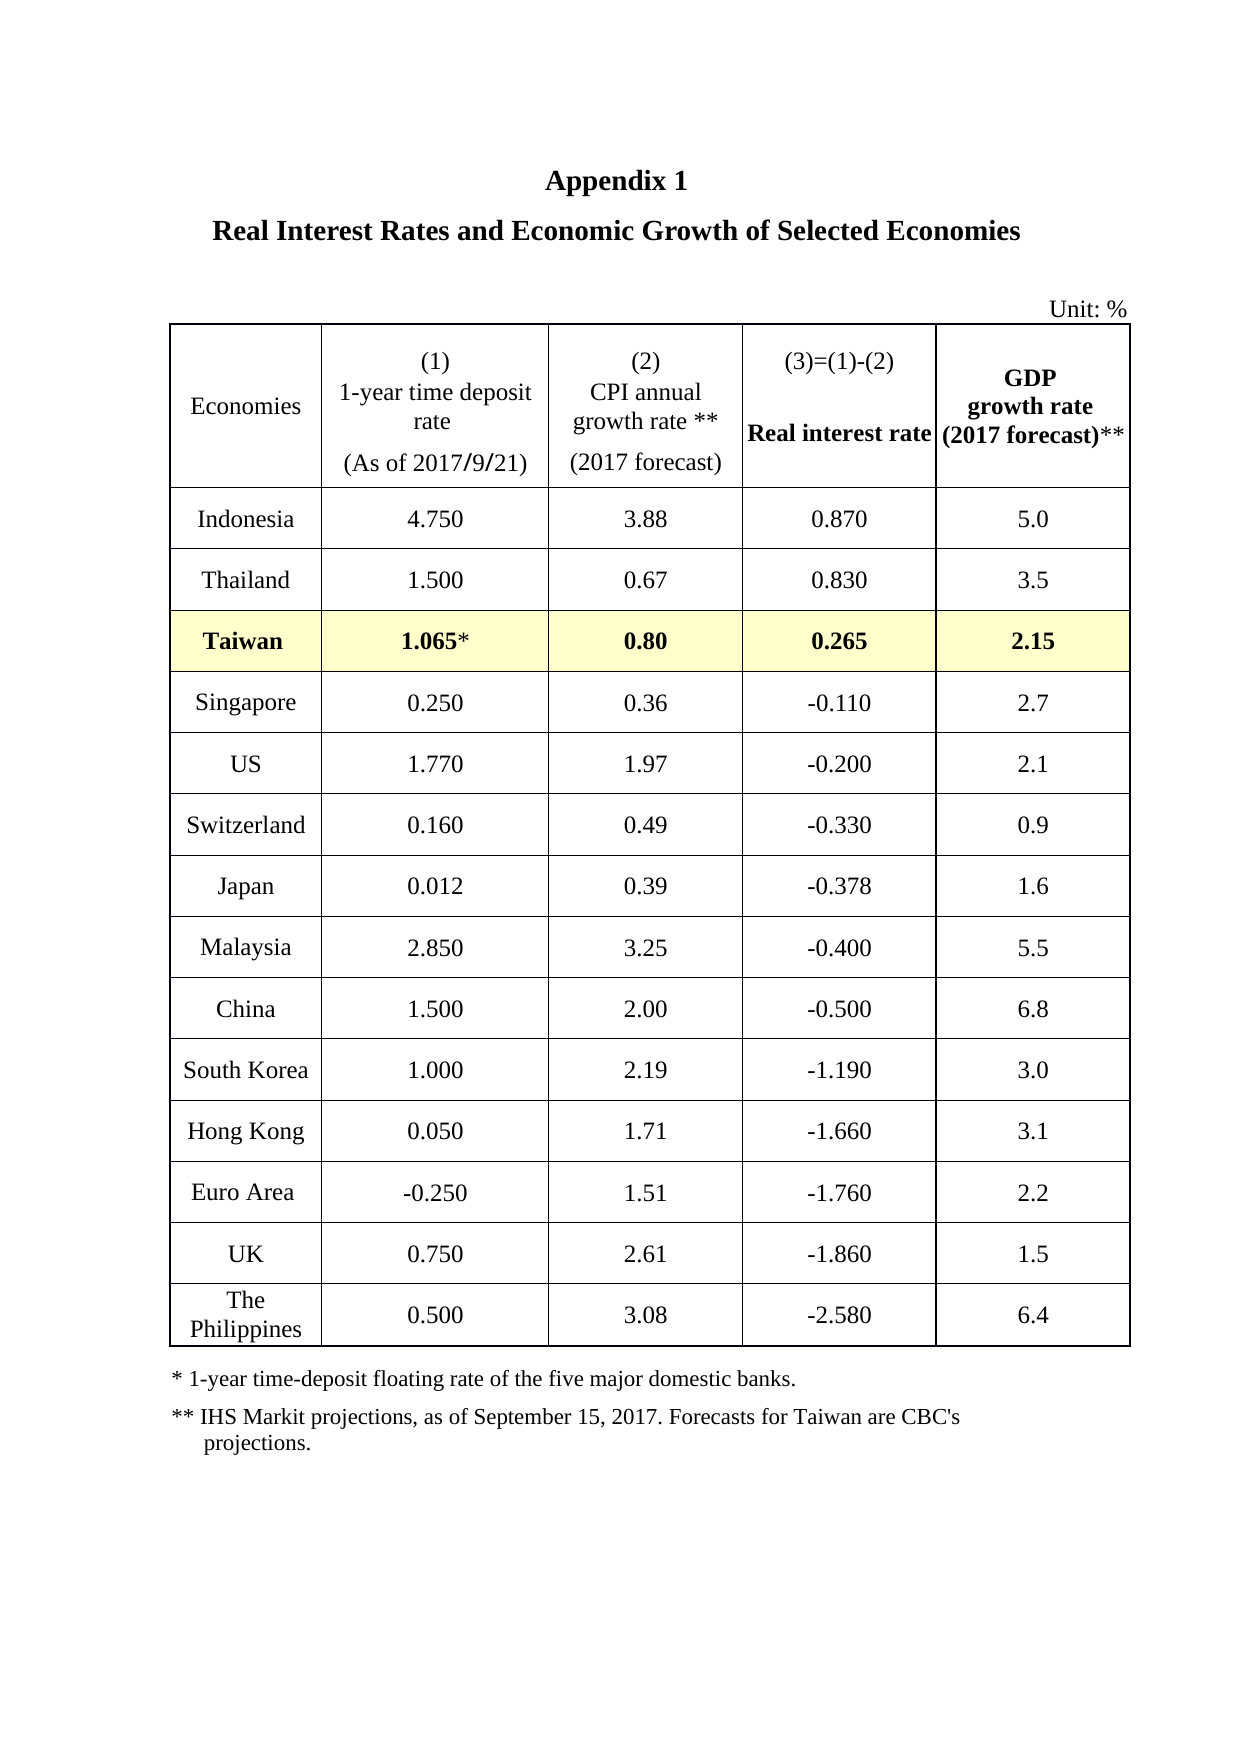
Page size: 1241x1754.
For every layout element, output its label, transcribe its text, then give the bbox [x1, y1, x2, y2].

table_cell Switzerland [171, 794, 321, 854]
table_cell 2.1 [937, 733, 1129, 793]
table_cell 1-year time deposit rate [322, 375, 548, 434]
table_cell 0.870 [743, 488, 935, 548]
table_cell -0.400 [743, 917, 935, 977]
table_cell South Korea [171, 1039, 321, 1099]
table_cell 1.6 [937, 856, 1129, 916]
table_cell (2) [549, 325, 742, 375]
table_cell -1.860 [743, 1223, 935, 1283]
table_cell (As of 2017/9/21) [322, 435, 548, 487]
table_cell Indonesia [171, 488, 321, 548]
table_cell 3.08 [549, 1284, 742, 1344]
table_cell 0.050 [322, 1101, 548, 1161]
table_cell -0.110 [743, 672, 935, 732]
table_cell 0.500 [322, 1284, 548, 1344]
table_cell 3.5 [937, 549, 1129, 609]
table_cell (2017 forecast) [549, 435, 742, 487]
table_cell 2.15 [937, 611, 1129, 671]
table_cell (3)=(1)-(2) [743, 325, 935, 375]
table_cell 2.7 [937, 672, 1129, 732]
table_cell China [171, 978, 321, 1038]
table_cell 0.67 [549, 549, 742, 609]
text * 1-year time-deposit floating rate of the five major domestic banks. [171, 1365, 1069, 1392]
text ** IHS Markit projections, as of September 15, 2017. Forecasts for Taiwan are CBC's projections. [171, 1403, 1069, 1456]
table_cell Malaysia [171, 917, 321, 977]
table_cell The Philippines [171, 1284, 321, 1344]
table_cell 1.000 [322, 1039, 548, 1099]
table_cell UK [171, 1223, 321, 1283]
table_cell -0.200 [743, 733, 935, 793]
table_cell CPI annual growth rate ** [549, 375, 742, 434]
table_cell -1.660 [743, 1101, 935, 1161]
table_cell -1.760 [743, 1162, 935, 1222]
table_header [549, 250, 742, 322]
table_cell -0.500 [743, 978, 935, 1038]
table_cell 1.500 [322, 978, 548, 1038]
table_cell 0.265 [743, 611, 935, 671]
table_cell Economies [171, 325, 321, 487]
table_cell Japan [171, 856, 321, 916]
table_header [170, 250, 322, 322]
table_cell GDP growth rate (2017 forecast)** [937, 325, 1129, 487]
table_cell 3.0 [937, 1039, 1129, 1099]
table_cell 1.500 [322, 549, 548, 609]
text Real Interest Rates and Economic Growth of Selected Economies [171, 200, 1069, 250]
table_cell -1.190 [743, 1039, 935, 1099]
table_cell 0.36 [549, 672, 742, 732]
table_cell 1.97 [549, 733, 742, 793]
table_cell Thailand [171, 549, 321, 609]
table_cell 3.25 [549, 917, 742, 977]
table_cell 0.160 [322, 794, 548, 854]
table_cell 4.750 [322, 488, 548, 548]
text Appendix 1 [171, 150, 1069, 200]
table_cell 2.61 [549, 1223, 742, 1283]
table_cell -2.580 [743, 1284, 935, 1344]
table_cell 2.850 [322, 917, 548, 977]
table_header Unit: % [936, 250, 1130, 322]
table_cell Singapore [171, 672, 321, 732]
table_cell 1.065* [322, 611, 548, 671]
table_cell Real interest rate [743, 375, 935, 487]
table_cell 0.830 [743, 549, 935, 609]
table_cell -0.330 [743, 794, 935, 854]
table_cell 6.8 [937, 978, 1129, 1038]
table_cell 0.250 [322, 672, 548, 732]
table_cell 3.88 [549, 488, 742, 548]
table_cell 6.4 [937, 1284, 1129, 1344]
table_cell 2.00 [549, 978, 742, 1038]
table_cell Hong Kong [171, 1101, 321, 1161]
table_cell 0.9 [937, 794, 1129, 854]
table_cell Euro Area [171, 1162, 321, 1222]
table_header [743, 250, 936, 322]
table_cell 0.39 [549, 856, 742, 916]
table_cell 1.5 [937, 1223, 1129, 1283]
table_cell 1.770 [322, 733, 548, 793]
table_cell 0.750 [322, 1223, 548, 1283]
table_cell 5.5 [937, 917, 1129, 977]
table_cell 0.012 [322, 856, 548, 916]
table_cell 1.71 [549, 1101, 742, 1161]
table_cell Taiwan [171, 611, 321, 671]
table_cell -0.250 [322, 1162, 548, 1222]
table_cell 2.2 [937, 1162, 1129, 1222]
table_header [322, 250, 549, 322]
table_cell (1) [322, 325, 548, 375]
table_cell -0.378 [743, 856, 935, 916]
table_cell 3.1 [937, 1101, 1129, 1161]
table_cell 0.49 [549, 794, 742, 854]
table_cell US [171, 733, 321, 793]
table_cell 0.80 [549, 611, 742, 671]
table_cell 2.19 [549, 1039, 742, 1099]
table_cell 1.51 [549, 1162, 742, 1222]
table_cell 5.0 [937, 488, 1129, 548]
